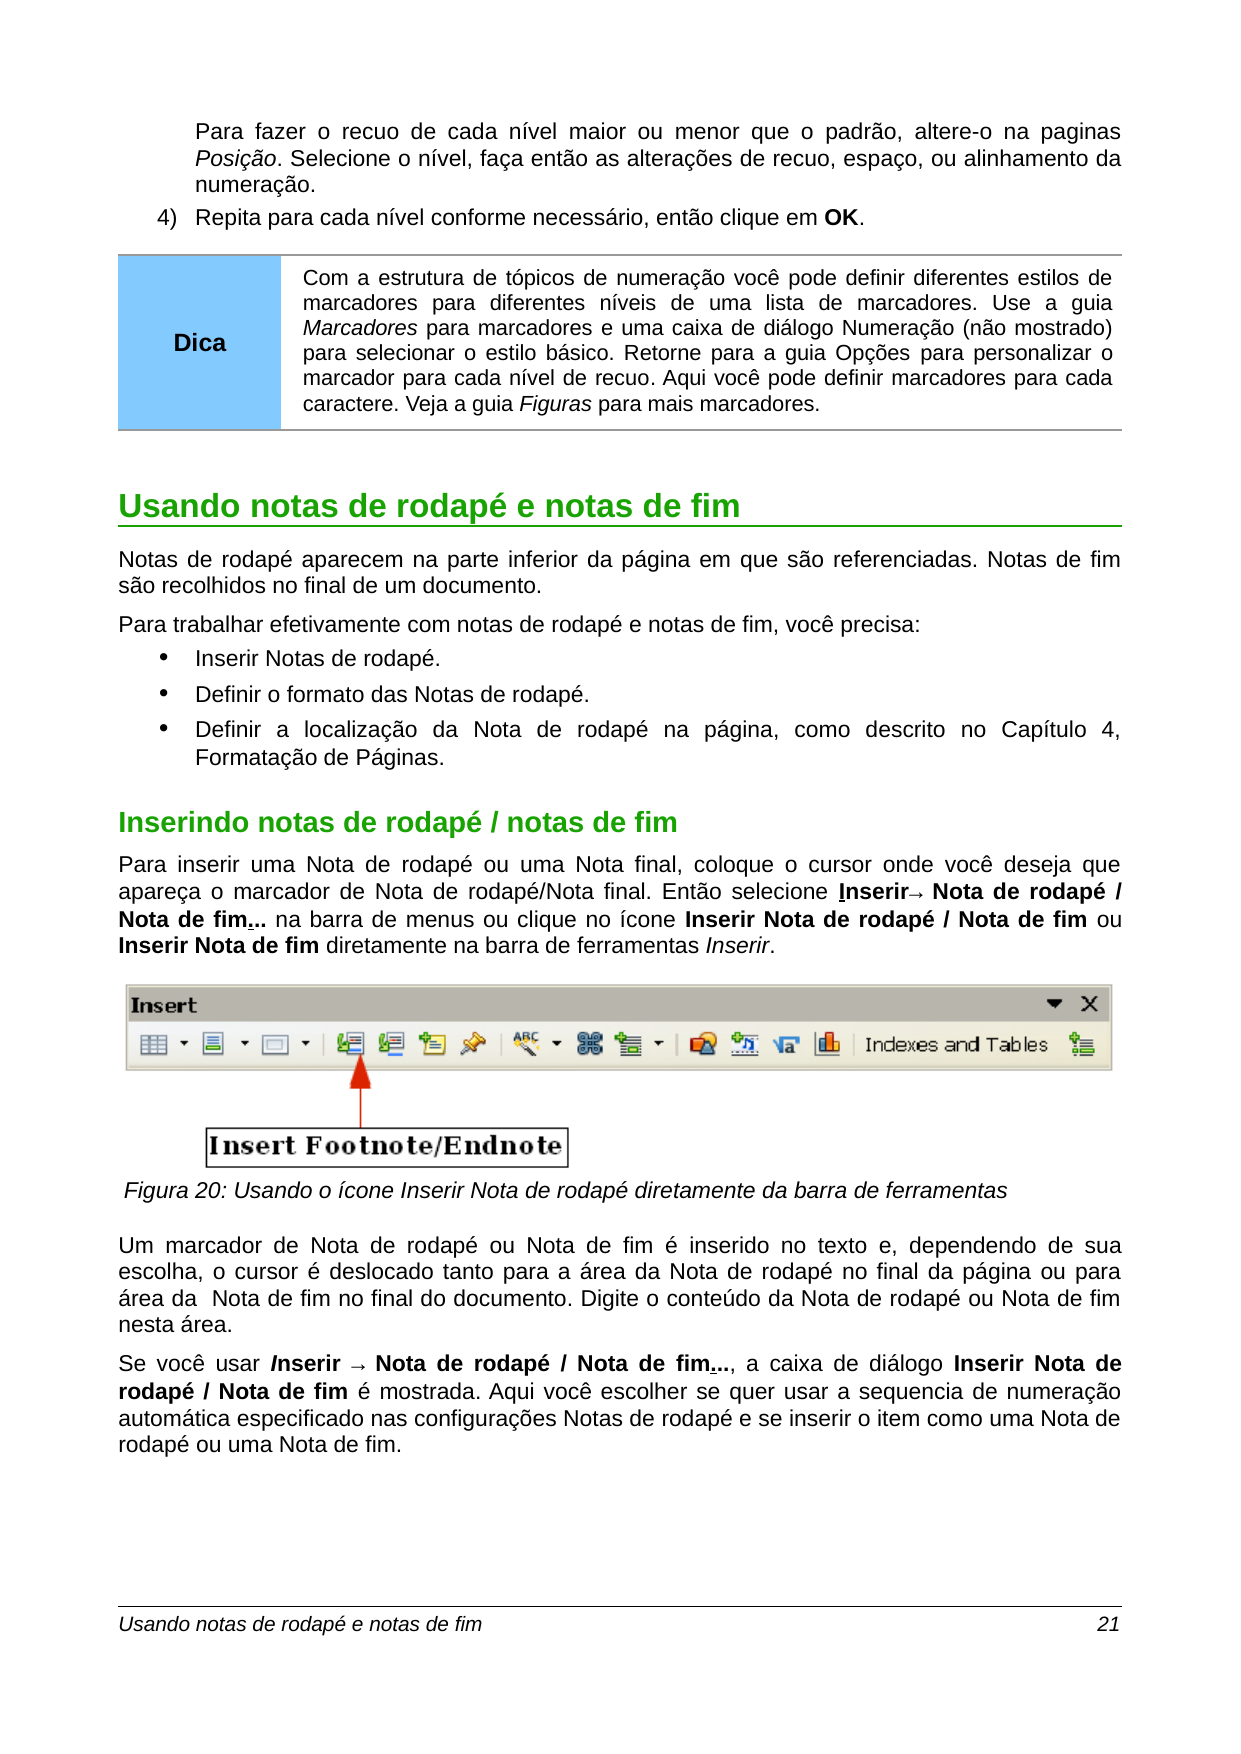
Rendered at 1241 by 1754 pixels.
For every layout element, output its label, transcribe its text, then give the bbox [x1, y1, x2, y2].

list Inserir Notas de rodapé. [156, 644, 1122, 673]
text Se você usar Inserir → Nota de rodapé / Nota de fim..., a caixa de diálogo Inserir Nota de rodapé / Nota de fim é mostrada. Aqui você escolher se quer usar a sequencia de numeração automática especificado nas configurações Notas de rodapé e se inserir o item como uma Nota de rodapé ou uma Nota de fim. [118, 1350, 1122, 1457]
subtitle Usando notas de rodapé e notas de fim [118, 486, 1122, 525]
list Definir o formato das Notas de rodapé. [156, 679, 1122, 708]
text Um marcador de Nota de rodapé ou Nota de fim é inserido no texto e, dependendo de sua escolha, o cursor é deslocado tanto para a área da Nota de rodapé no final da página ou para área da Nota de fim no final do documento. Digite o conteúdo da Nota de rodapé ou Nota de fim nesta área. [118, 1232, 1122, 1337]
list Repita para cada nível conforme necessário, então clique em OK. [177, 203, 1122, 230]
text Figura 20: Usando o ícone Inserir Nota de rodapé diretamente da barra de ferramentas [124, 1177, 1117, 1203]
list Para trabalhar efetivamente com notas de rodapé e notas de fim, você precisa: [118, 611, 1122, 637]
table_header Dica [118, 256, 281, 429]
list Para fazer o recuo de cada nível maior ou menor que o padrão, altere-o na paginas Posição. Selecione o nível, faça então as alterações de recuo, espaço, ou alinhamento da numeração. [195, 118, 1122, 197]
table_header Com a estrutura de tópicos de numeração você pode definir diferentes estilos de marcadores para diferentes níveis de uma lista de marcadores. Use a guia Marcadores para marcadores e uma caixa de diálogo Numeração (não mostrado) para selecionar o estilo básico. Retorne para a guia Opções para personalizar o marcador para cada nível de recuo. Aqui você pode definir marcadores para cada caractere. Veja a guia Figuras para mais marcadores. [281, 256, 1122, 429]
text Notas de rodapé aparecem na parte inferior da página em que são referenciadas. Notas de fim são recolhidos no final de um documento. [118, 546, 1122, 598]
picture [123, 983, 1117, 1171]
text Para inserir uma Nota de rodapé ou uma Nota final, coloque o cursor onde você deseja que apareça o marcador de Nota de rodapé/Nota final. Então selecione Inserir→ Nota de rodapé / Nota de fim... na barra de menus ou clique no ícone Inserir Nota de rodapé / Nota de fim ou Inserir Nota de fim diretamente na barra de ferramentas Inserir. [118, 851, 1122, 959]
subtitle Inserindo notas de rodapé / notas de fim [118, 805, 1122, 839]
list Definir a localização da Nota de rodapé na página, como descrito no Capítulo 4, Formatação de Páginas. [156, 714, 1122, 770]
